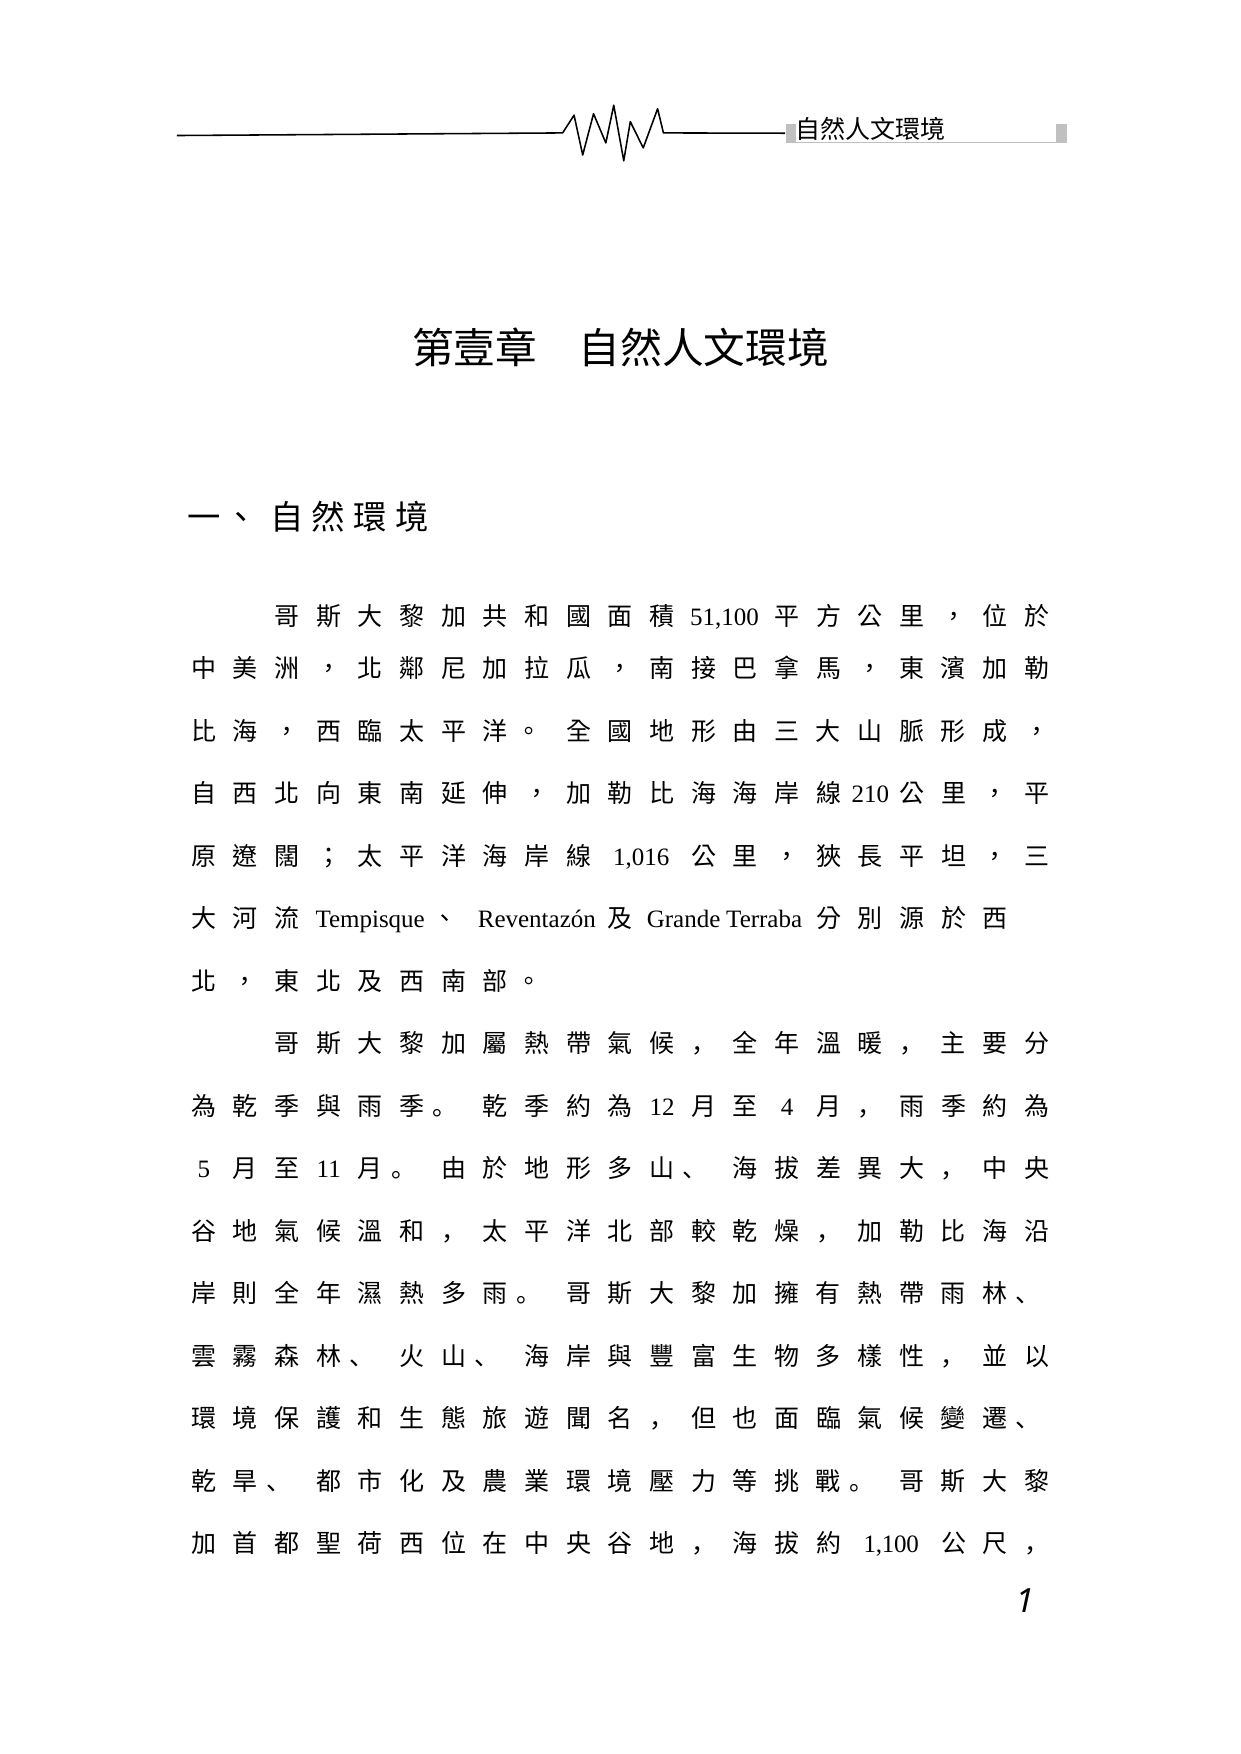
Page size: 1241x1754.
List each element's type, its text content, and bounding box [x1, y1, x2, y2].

text 一、自然環境 [183, 473, 1058, 536]
text 第壹章 自然人文環境 [183, 304, 1058, 366]
text 哥斯大黎加共和國面積51,100平方公里，位於中美洲，北鄰尼加拉瓜，南接巴拿馬，東濱加勒比海，西臨太平洋。全國地形由三大山脈形成，自西北向東南延伸，加勒比海海岸線210公里，平原遼闊；太平洋海岸線1,016公里，狹長平坦，三大河流Tempisque、Reventazón及Grande Terraba分別源於西北，東北及西南部。 [183, 563, 1058, 1000]
text 哥斯大黎加屬熱帶氣候，全年溫暖，主要分為乾季與雨季。乾季約為12月至4月，雨季約為5月至11月。由於地形多山、海拔差異大，中央谷地氣候溫和，太平洋北部較乾燥，加勒比海沿岸則全年濕熱多雨。哥斯大黎加擁有熱帶雨林、雲霧森林、火山、海岸與豐富生物多樣性，並以環境保護和生態旅遊聞名，但也面臨氣候變遷、乾旱、都市化及農業環境壓力等挑戰。哥斯大黎加首都聖荷西位在中央谷地，海拔約1,100公尺， [183, 1000, 1058, 1563]
